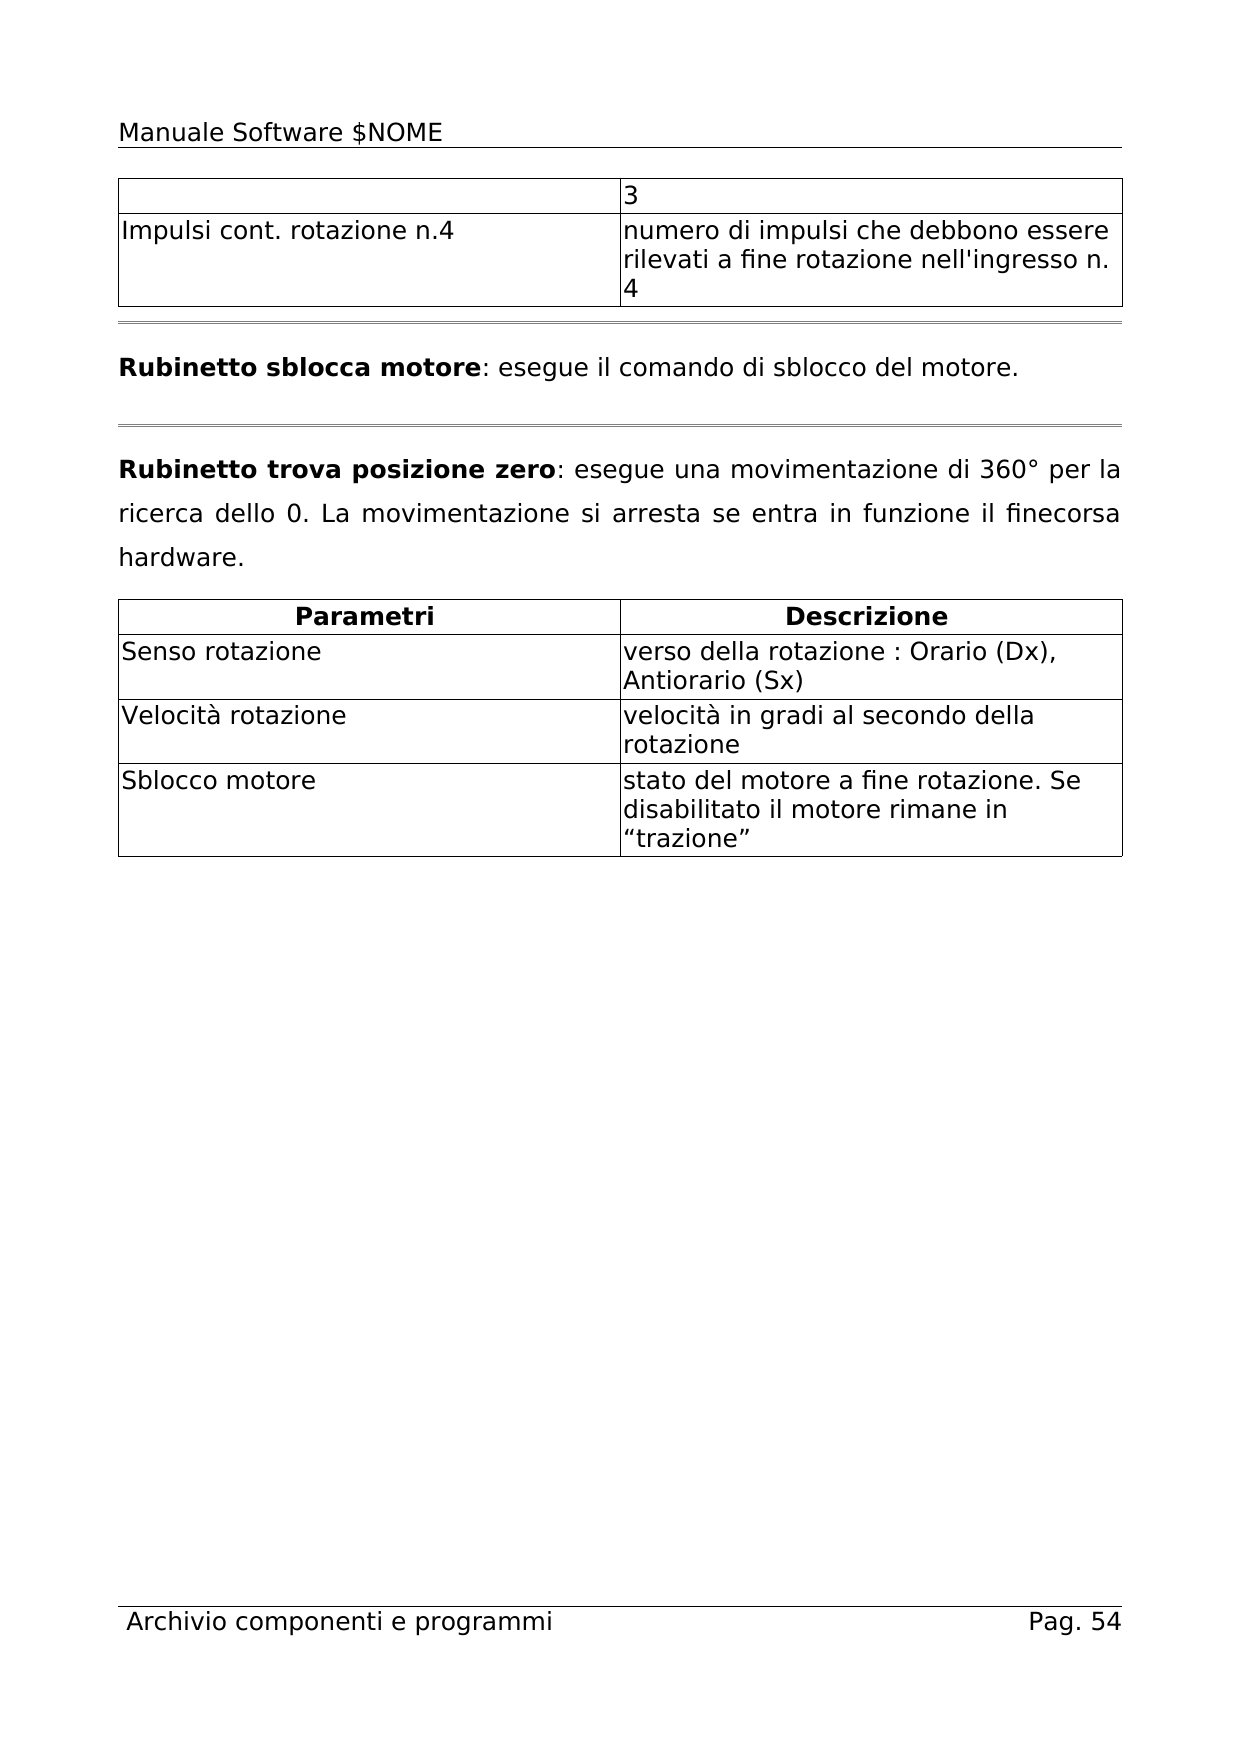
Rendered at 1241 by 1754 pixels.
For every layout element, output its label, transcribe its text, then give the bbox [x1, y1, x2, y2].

text Rubinetto trova posizione zero: esegue una movimentazione di 360° per la ricerca dello 0. La movimentazione si arresta se entra in funzione il finecorsa hardware. [118, 455, 1122, 572]
table_header Parametri [119, 600, 620, 634]
table_cell [119, 179, 620, 213]
table_cell velocità in gradi al secondo della rotazione [621, 700, 1122, 763]
table_cell Impulsi cont. rotazione n.4 [119, 214, 620, 306]
table_cell verso della rotazione : Orario (Dx), Antiorario (Sx) [621, 635, 1122, 698]
table_cell Senso rotazione [119, 635, 620, 698]
table_cell 3 [621, 179, 1122, 213]
table_cell stato del motore a fine rotazione. Se disabilitato il motore rimane in “trazione” [621, 764, 1122, 856]
table_cell numero di impulsi che debbono essere rilevati a fine rotazione nell'ingresso n. 4 [621, 214, 1122, 306]
table_header Descrizione [621, 600, 1122, 634]
text Rubinetto sblocca motore: esegue il comando di sblocco del motore. [118, 353, 1122, 382]
table_cell Velocità rotazione [119, 700, 620, 763]
table_cell Sblocco motore [119, 764, 620, 856]
